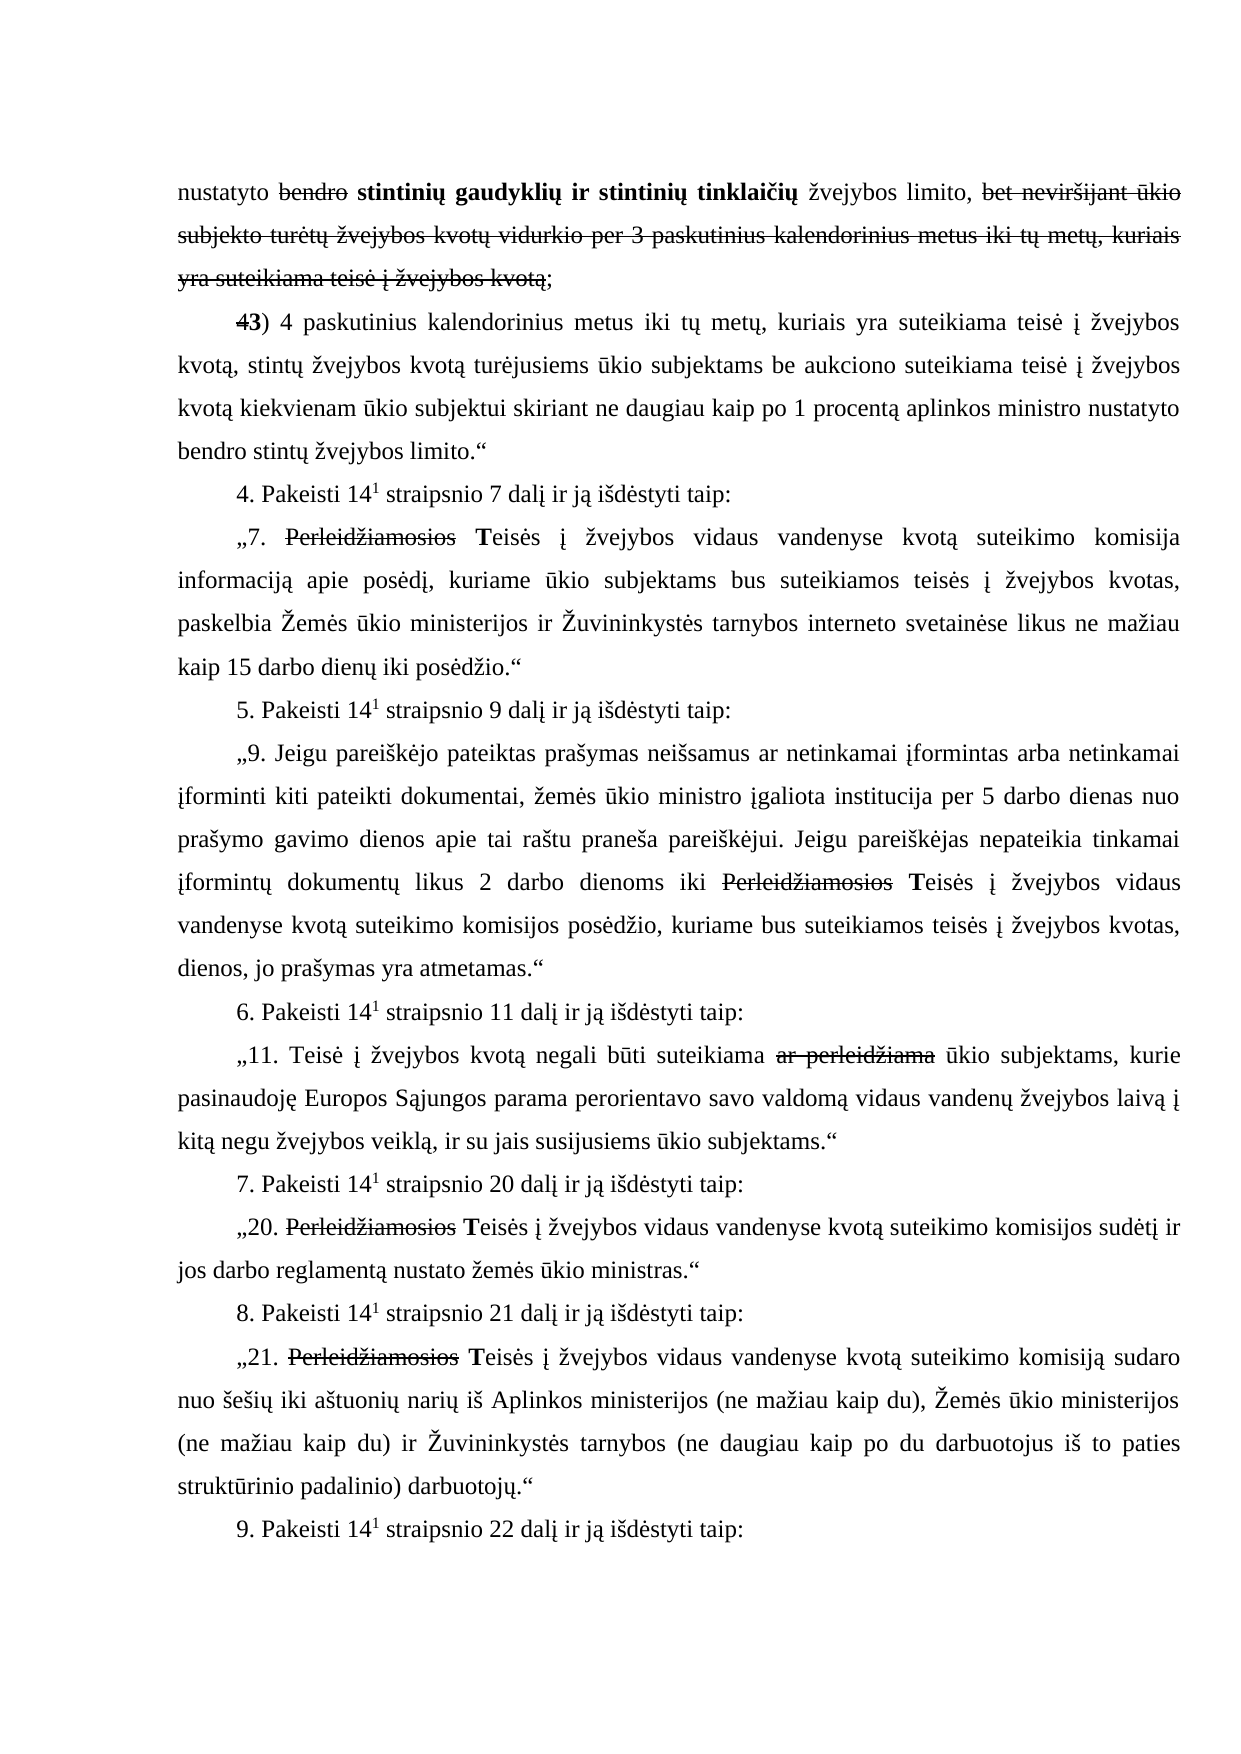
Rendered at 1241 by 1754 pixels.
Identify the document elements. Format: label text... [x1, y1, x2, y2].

text „11. Teisė į žvejybos kvotą negali būti suteikiama ar perleidžiama ūkio subjektams, kurie pasinaudoję Europos Sąjungos parama perorientavo savo valdomą vidaus vandenų žvejybos laivą į kitą negu žvejybos veiklą, ir su jais susijusiems ūkio subjektams.“ [177, 1040, 1181, 1155]
text 32) 3 paskutinius kalendorinius metus iki tų metų, kuriais yra suteikiama teisė į žvejybos kvotą, žvejybos kvotas Kuršių mariose turėjusiems ūkio subjektams be aukciono suteikiama teisė į žvejybos kvotą kiekvienam ūkio subjektui skiriant ne daugiau kaip 3 procentus aplinkos ministro nustatyto bendro stintinių gaudyklių ir stintinių tinklaičių žvejybos limito, bet neviršijant ūkio subjekto turėtų žvejybos kvotų vidurkio per 3 paskutinius kalendorinius metus iki tų metų, kuriais yra suteikiama teisė į žvejybos kvotą; [177, 177, 1181, 236]
text „21. Perleidžiamosios Teisės į žvejybos vidaus vandenyse kvotą suteikimo komisiją sudaro nuo šešių iki aštuonių narių iš Aplinkos ministerijos (ne mažiau kaip du), Žemės ūkio ministerijos (ne mažiau kaip du) ir Žuvininkystės tarnybos (ne daugiau kaip po du darbuotojus iš to paties struktūrinio padalinio) darbuotojų.“ [177, 1342, 1181, 1500]
text 8. Pakeisti 141 straipsnio 21 dalį ir ją išdėstyti taip: [183, 1298, 1181, 1327]
text „9. Jeigu pareiškėjo pateiktas prašymas neišsamus ar netinkamai įformintas arba netinkamai įforminti kiti pateikti dokumentai, žemės ūkio ministro įgaliota institucija per 5 darbo dienas nuo prašymo gavimo dienos apie tai raštu praneša pareiškėjui. Jeigu pareiškėjas nepateikia tinkamai įformintų dokumentų likus 2 darbo dienoms iki Perleidžiamosios Teisės į žvejybos vidaus vandenyse kvotą suteikimo komisijos posėdžio, kuriame bus suteikiamos teisės į žvejybos kvotas, dienos, jo prašymas yra atmetamas.“ [177, 738, 1181, 982]
text „7. Perleidžiamosios Teisės į žvejybos vidaus vandenyse kvotą suteikimo komisija informaciją apie posėdį, kuriame ūkio subjektams bus suteikiamos teisės į žvejybos kvotas, paskelbia Žemės ūkio ministerijos ir Žuvininkystės tarnybos interneto svetainėse likus ne mažiau kaip 15 darbo dienų iki posėdžio.“ [177, 522, 1181, 680]
text 32) 3 paskutinius kalendorinius metus iki tų metų, kuriais yra suteikiama teisė į žvejybos kvotą, žvejybos kvotas Kuršių mariose turėjusiems ūkio subjektams be aukciono suteikiama teisė į žvejybos kvotą kiekvienam ūkio subjektui skiriant ne daugiau kaip 3 procentus aplinkos ministro nustatyto bendro stintinių gaudyklių ir stintinių tinklaičių žvejybos limito, bet neviršijant ūkio subjekto turėtų žvejybos kvotų vidurkio per 3 paskutinius kalendorinius metus iki tų metų, kuriais yra suteikiama teisė į žvejybos kvotą; [177, 237, 1181, 292]
text 7. Pakeisti 141 straipsnio 20 dalį ir ją išdėstyti taip: [183, 1169, 1181, 1198]
text 5. Pakeisti 141 straipsnio 9 dalį ir ją išdėstyti taip: [183, 695, 1181, 723]
text „20. Perleidžiamosios Teisės į žvejybos vidaus vandenyse kvotą suteikimo komisijos sudėtį ir jos darbo reglamentą nustato žemės ūkio ministras.“ [177, 1212, 1181, 1284]
text 43) 4 paskutinius kalendorinius metus iki tų metų, kuriais yra suteikiama teisė į žvejybos kvotą, stintų žvejybos kvotą turėjusiems ūkio subjektams be aukciono suteikiama teisė į žvejybos kvotą kiekvienam ūkio subjektui skiriant ne daugiau kaip po 1 procentą aplinkos ministro nustatyto bendro stintų žvejybos limito.“ [177, 307, 1181, 465]
text 9. Pakeisti 141 straipsnio 22 dalį ir ją išdėstyti taip: [183, 1514, 1181, 1543]
text 6. Pakeisti 141 straipsnio 11 dalį ir ją išdėstyti taip: [183, 997, 1181, 1025]
text 4. Pakeisti 141 straipsnio 7 dalį ir ją išdėstyti taip: [183, 479, 1181, 508]
